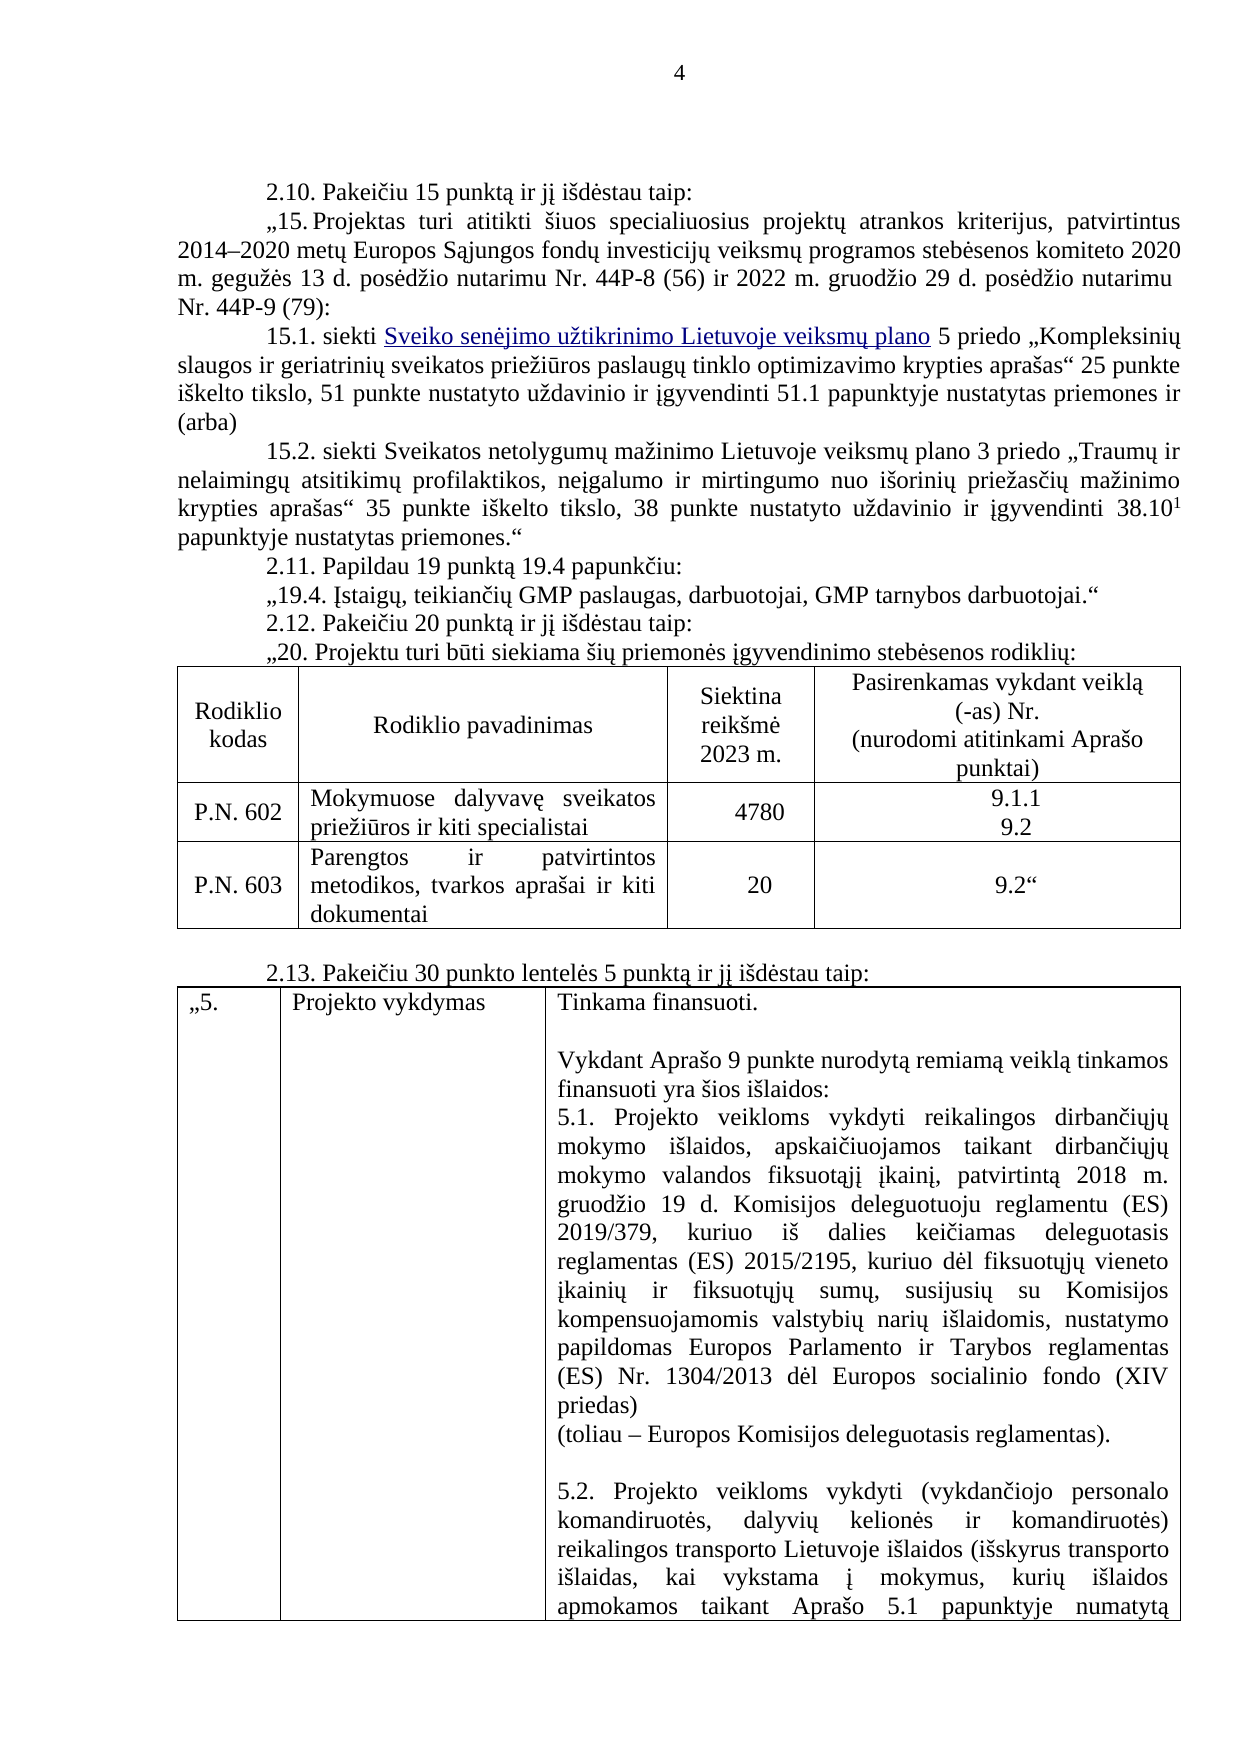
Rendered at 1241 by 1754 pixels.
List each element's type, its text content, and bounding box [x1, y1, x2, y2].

table_header Tinkama finansuoti. Vykdant Aprašo 9 punkte nurodytą remiamą veiklą tinkamos finansuoti yra šios išlaidos: 5.1. Projekto veikloms vykdyti reikalingos dirbančiųjų mokymo išlaidos, apskaičiuojamos taikant dirbančiųjų mokymo valandos fiksuotąjį įkainį, patvirtintą 2018 m. gruodžio 19 d. Komisijos deleguotuoju reglamentu (ES) 2019/379, kuriuo iš dalies keičiamas deleguotasis reglamentas (ES) 2015/2195, kuriuo dėl fiksuotųjų vieneto įkainių ir fiksuotųjų sumų, susijusių su Komisijos kompensuojamomis valstybių narių išlaidomis, nustatymo papildomas Europos Parlamento ir Tarybos reglamentas (ES) Nr. 1304/2013 dėl Europos socialinio fondo (XIV priedas) (toliau – Europos Komisijos deleguotasis reglamentas). 5.2. Projekto veikloms vykdyti (vykdančiojo personalo komandiruotės, dalyvių kelionės ir komandiruotės) reikalingos transporto Lietuvoje išlaidos (išskyrus transporto išlaidas, kai vykstama į mokymus, kurių išlaidos apmokamos taikant Aprašo 5.1 papunktyje numatytą [546, 988, 1180, 1620]
table_cell 20 [668, 842, 814, 928]
text 2.13. Pakeičiu 30 punkto lentelės 5 punktą ir jį išdėstau taip: [177, 958, 1181, 986]
table_cell Parengtos ir patvirtintos metodikos, tvarkos aprašai ir kiti dokumentai [299, 842, 667, 928]
table_header Rodiklio kodas [178, 667, 298, 782]
text 15.2. siekti Sveikatos netolygumų mažinimo Lietuvoje veiksmų plano 3 priedo „Traumų ir nelaimingų atsitikimų profilaktikos, neįgalumo ir mirtingumo nuo išorinių priežasčių mažinimo krypties aprašas“ 35 punkte iškelto tikslo, 38 punkte nustatyto uždavinio ir įgyvendinti 38.101 papunktyje nustatytas priemones.“ [177, 436, 1181, 551]
table_cell P.N. 602 [178, 783, 298, 841]
table_cell P.N. 603 [178, 842, 298, 928]
table_header Siektina reikšmė 2023 m. [668, 667, 814, 782]
text 15.1. siekti Sveiko senėjimo užtikrinimo Lietuvoje veiksmų plano 5 priedo „Kompleksinių slaugos ir geriatrinių sveikatos priežiūros paslaugų tinklo optimizavimo krypties aprašas“ 25 punkte iškelto tikslo, 51 punkte nustatyto uždavinio ir įgyvendinti 51.1 papunktyje nustatytas priemones ir (arba) [177, 321, 1181, 436]
table_cell 4780 [668, 783, 814, 841]
table_header Rodiklio pavadinimas [299, 667, 667, 782]
text 2.11. Papildau 19 punktą 19.4 papunkčiu: [177, 551, 1181, 580]
table_cell 9.2“ [815, 842, 1180, 928]
text „19.4. Įstaigų, teikiančių GMP paslaugas, darbuotojai, GMP tarnybos darbuotojai.“ [177, 580, 1181, 608]
text 2.10. Pakeičiu 15 punktą ir jį išdėstau taip: [177, 177, 1181, 206]
table_header Pasirenkamas vykdant veiklą (-as) Nr. (nurodomi atitinkami Aprašo punktai) [815, 667, 1180, 782]
table_header Projekto vykdymas [281, 988, 545, 1620]
table_cell Mokymuose dalyvavę sveikatos priežiūros ir kiti specialistai [299, 783, 667, 841]
text „20. Projektu turi būti siekiama šių priemonės įgyvendinimo stebėsenos rodiklių: [177, 637, 1181, 666]
table_cell 9.1.1 9.2 [815, 783, 1180, 841]
table_header „5. [178, 988, 280, 1620]
text „15. Projektas turi atitikti šiuos specialiuosius projektų atrankos kriterijus, patvirtintus 2014–2020 metų Europos Sąjungos fondų investicijų veiksmų programos stebėsenos komiteto 2020 m. gegužės 13 d. posėdžio nutarimu Nr. 44P-8 (56) ir 2022 m. gruodžio 29 d. posėdžio nutarimu Nr. 44P-9 (79): [177, 206, 1181, 321]
text 2.12. Pakeičiu 20 punktą ir jį išdėstau taip: [177, 608, 1181, 637]
